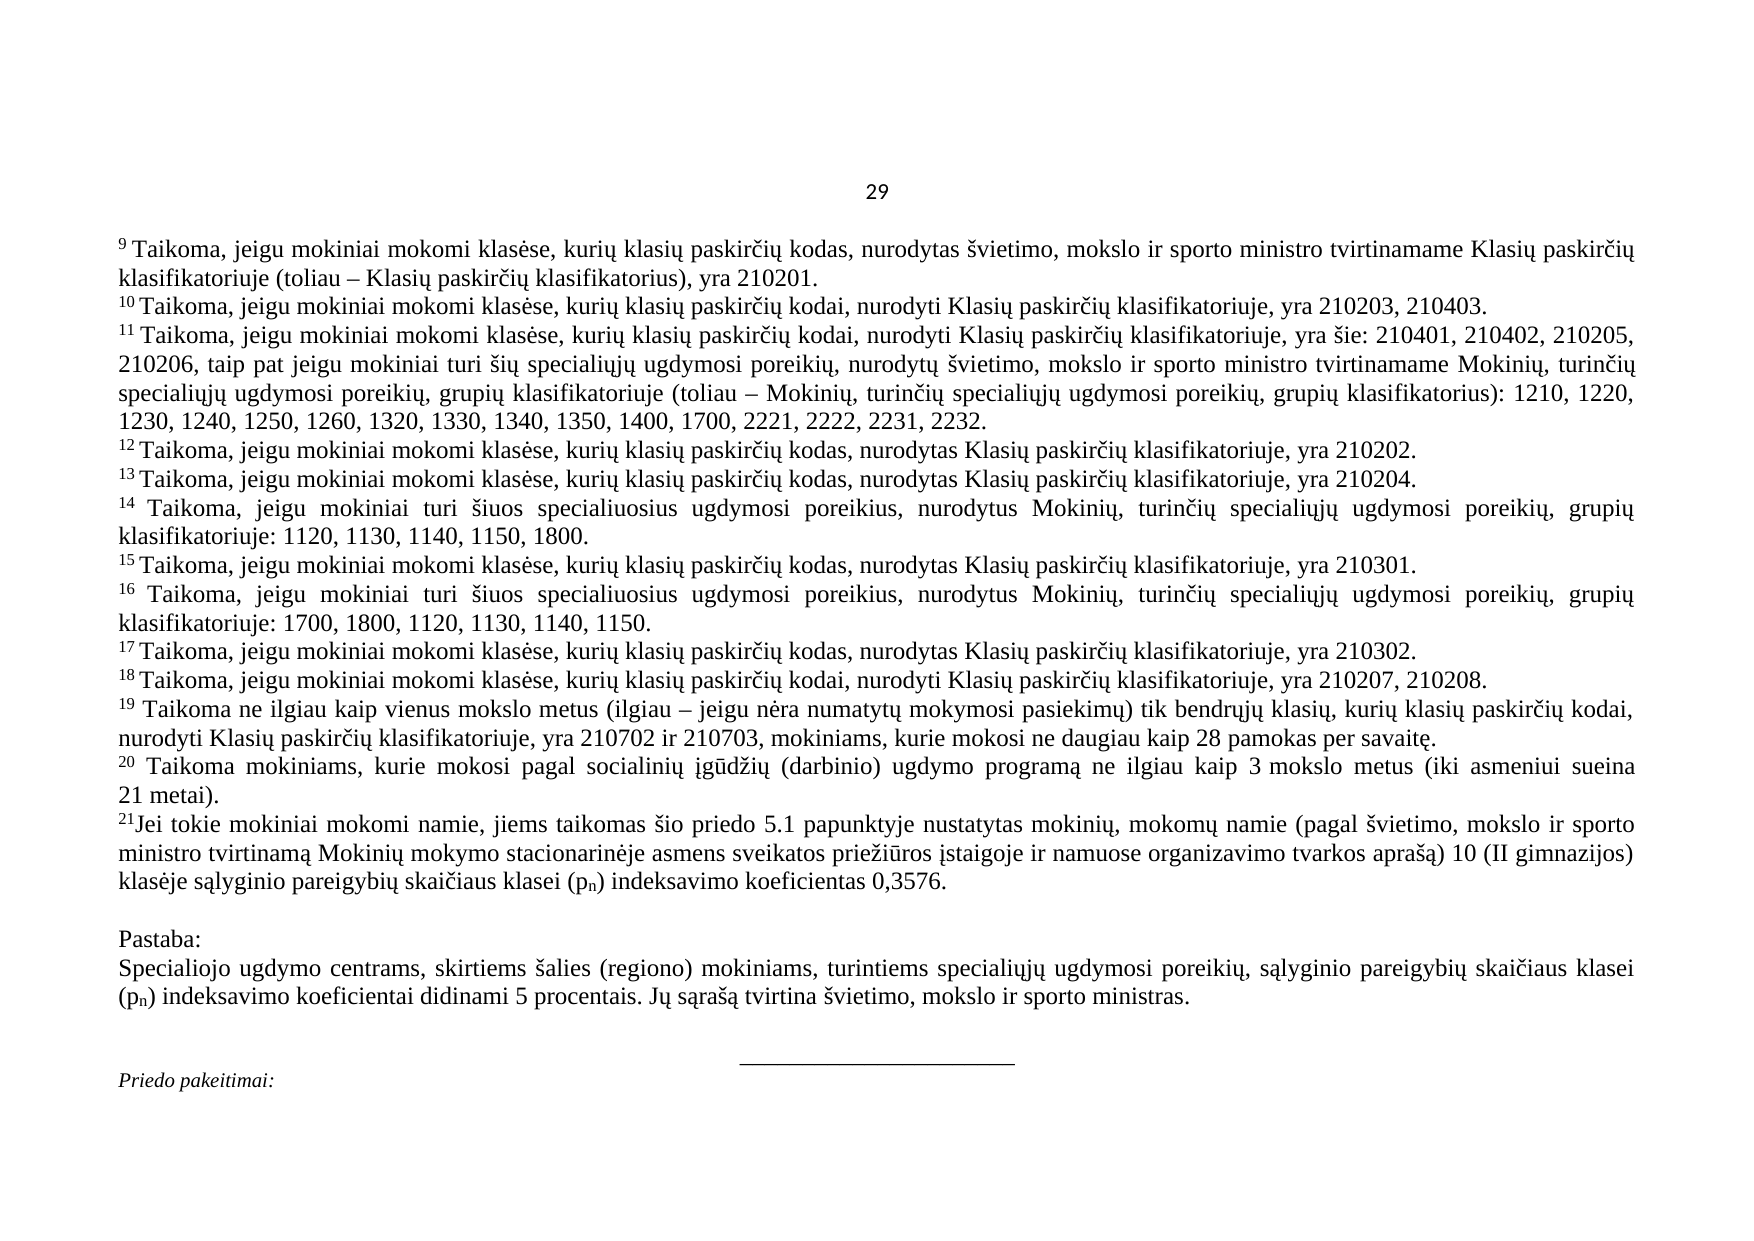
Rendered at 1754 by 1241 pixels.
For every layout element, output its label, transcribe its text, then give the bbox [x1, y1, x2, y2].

text 12 Taikoma, jeigu mokiniai mokomi klasėse, kurių klasių paskirčių kodas, nurodytas Klasių paskirčių klasifikatoriuje, yra 210202. [118, 435, 1636, 464]
text 9 Taikoma, jeigu mokiniai mokomi klasėse, kurių klasių paskirčių kodas, nurodytas švietimo, mokslo ir sporto ministro tvirtinamame Klasių paskirčių klasifikatoriuje (toliau – Klasių paskirčių klasifikatorius), yra 210201. [118, 234, 1636, 291]
text 13 Taikoma, jeigu mokiniai mokomi klasėse, kurių klasių paskirčių kodas, nurodytas Klasių paskirčių klasifikatoriuje, yra 210204. [118, 464, 1636, 493]
text Specialiojo ugdymo centrams, skirtiems šalies (regiono) mokiniams, turintiems specialiųjų ugdymosi poreikių, sąlyginio pareigybių skaičiaus klasei (pn) indeksavimo koeficientai didinami 5 procentais. Jų sąrašą tvirtina švietimo, mokslo ir sporto ministras. [118, 953, 1636, 1010]
text 21Jei tokie mokiniai mokomi namie, jiems taikomas šio priedo 5.1 papunktyje nustatytas mokinių, mokomų namie (pagal švietimo, mokslo ir sporto ministro tvirtinamą Mokinių mokymo stacionarinėje asmens sveikatos priežiūros įstaigoje ir namuose organizavimo tvarkos aprašą) 10 (II gimnazijos) klasėje sąlyginio pareigybių skaičiaus klasei (pn) indeksavimo koeficientas 0,3576. [118, 809, 1636, 895]
text 18 Taikoma, jeigu mokiniai mokomi klasėse, kurių klasių paskirčių kodai, nurodyti Klasių paskirčių klasifikatoriuje, yra 210207, 210208. [118, 665, 1636, 694]
text 15 Taikoma, jeigu mokiniai mokomi klasėse, kurių klasių paskirčių kodas, nurodytas Klasių paskirčių klasifikatoriuje, yra 210301. [118, 550, 1636, 579]
text 16 Taikoma, jeigu mokiniai turi šiuos specialiuosius ugdymosi poreikius, nurodytus Mokinių, turinčių specialiųjų ugdymosi poreikių, grupių klasifikatoriuje: 1700, 1800, 1120, 1130, 1140, 1150. [118, 579, 1636, 636]
text 20 Taikoma mokiniams, kurie mokosi pagal socialinių įgūdžių (darbinio) ugdymo programą ne ilgiau kaip 3 mokslo metus (iki asmeniui sueina 21 metai). [118, 751, 1636, 809]
text 17 Taikoma, jeigu mokiniai mokomi klasėse, kurių klasių paskirčių kodas, nurodytas Klasių paskirčių klasifikatoriuje, yra 210302. [118, 636, 1636, 665]
text 14 Taikoma, jeigu mokiniai turi šiuos specialiuosius ugdymosi poreikius, nurodytus Mokinių, turinčių specialiųjų ugdymosi poreikių, grupių klasifikatoriuje: 1120, 1130, 1140, 1150, 1800. [118, 493, 1636, 550]
text Priedo pakeitimai: [118, 1068, 1636, 1092]
text Pastaba: [118, 924, 1636, 953]
text 19 Taikoma ne ilgiau kaip vienus mokslo metus (ilgiau – jeigu nėra numatytų mokymosi pasiekimų) tik bendrųjų klasių, kurių klasių paskirčių kodai, nurodyti Klasių paskirčių klasifikatoriuje, yra 210702 ir 210703, mokiniams, kurie mokosi ne daugiau kaip 28 pamokas per savaitę. [118, 694, 1636, 751]
text 11 Taikoma, jeigu mokiniai mokomi klasėse, kurių klasių paskirčių kodai, nurodyti Klasių paskirčių klasifikatoriuje, yra šie: 210401, 210402, 210205, 210206, taip pat jeigu mokiniai turi šių specialiųjų ugdymosi poreikių, nurodytų švietimo, mokslo ir sporto ministro tvirtinamame Mokinių, turinčių specialiųjų ugdymosi poreikių, grupių klasifikatoriuje (toliau – Mokinių, turinčių specialiųjų ugdymosi poreikių, grupių klasifikatorius): 1210, 1220, 1230, 1240, 1250, 1260, 1320, 1330, 1340, 1350, 1400, 1700, 2221, 2222, 2231, 2232. [118, 320, 1636, 435]
text ______________________ [118, 1039, 1636, 1068]
text 10 Taikoma, jeigu mokiniai mokomi klasėse, kurių klasių paskirčių kodai, nurodyti Klasių paskirčių klasifikatoriuje, yra 210203, 210403. [118, 291, 1636, 320]
